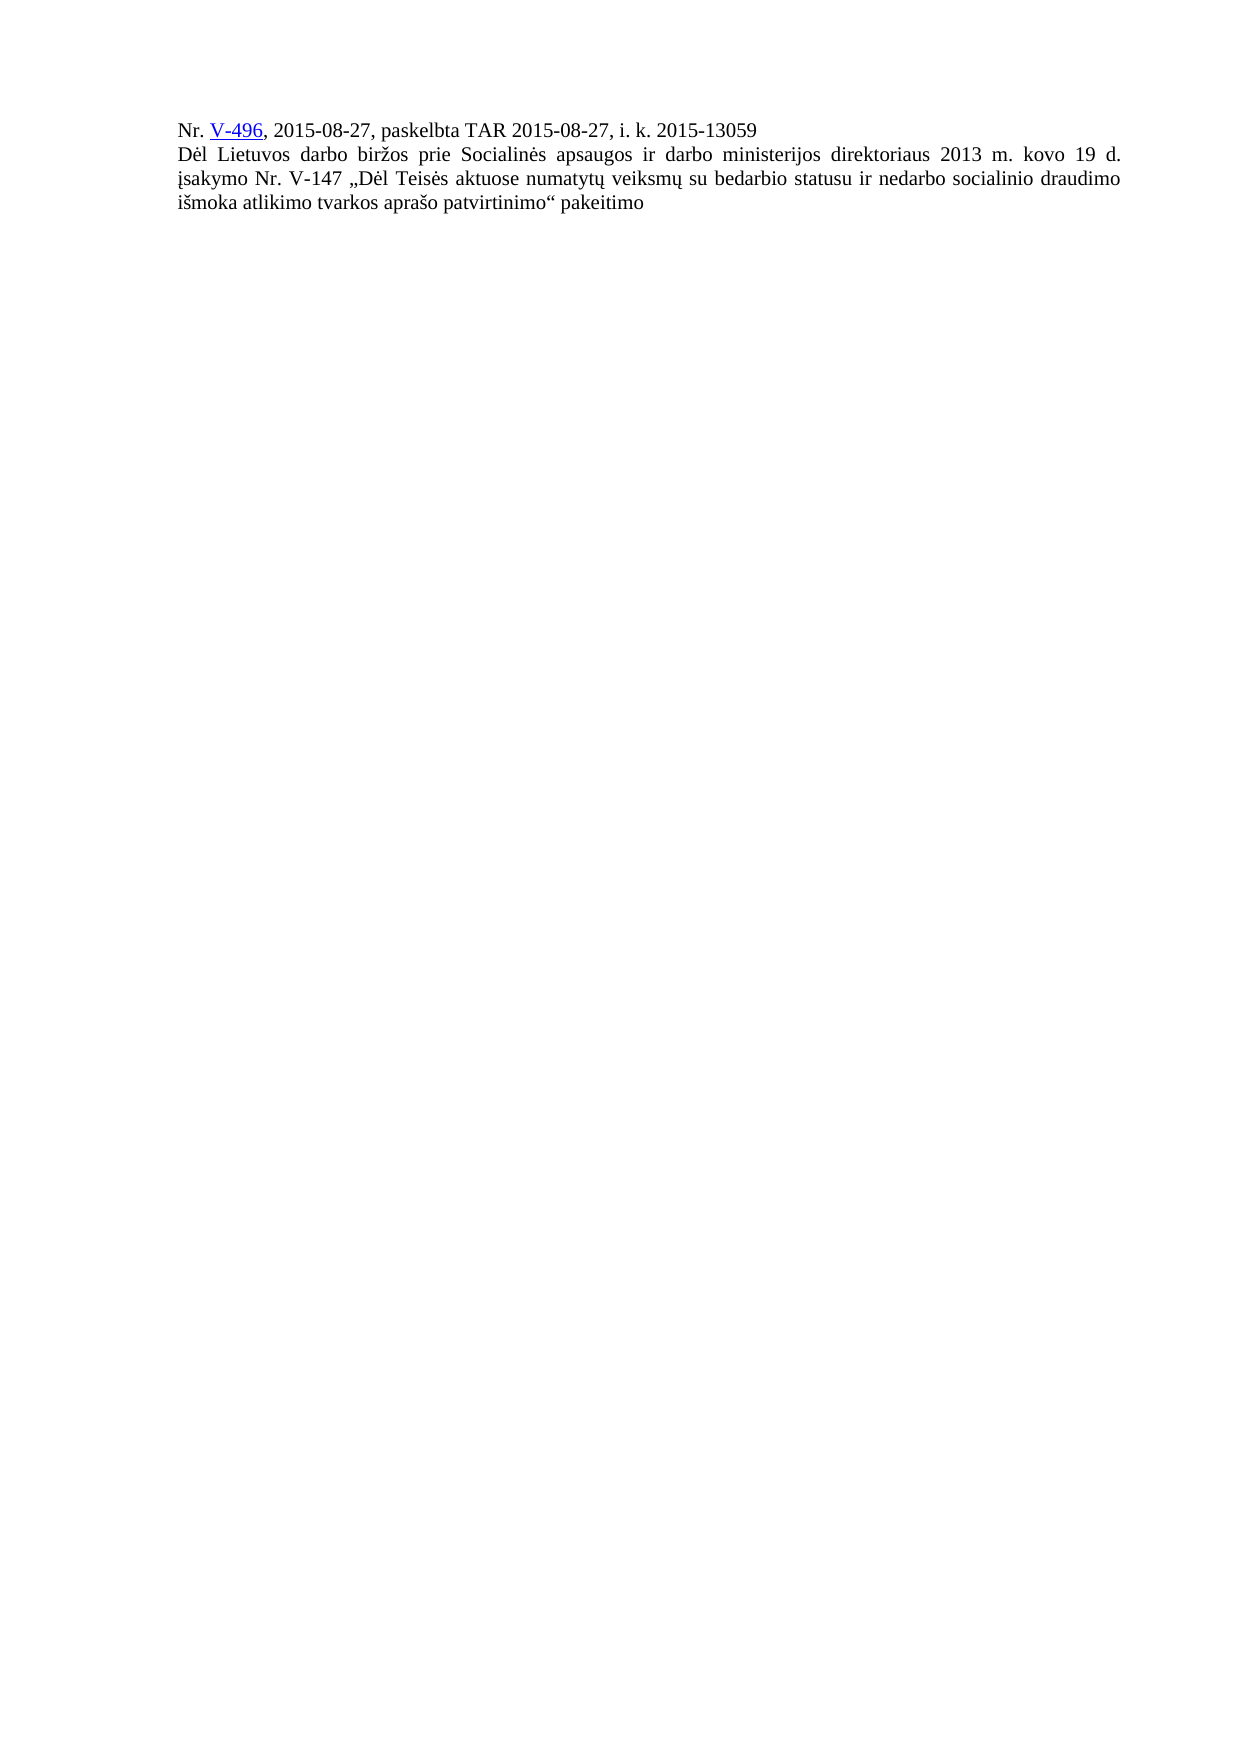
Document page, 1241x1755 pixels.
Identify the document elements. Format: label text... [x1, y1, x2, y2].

text Nr. V-496, 2015-08-27, paskelbta TAR 2015-08-27, i. k. 2015-13059 [177, 118, 1122, 142]
text Dėl Lietuvos darbo biržos prie Socialinės apsaugos ir darbo ministerijos direktoriaus 2013 m. kovo 19 d. įsakymo Nr. V-147 „Dėl Teisės aktuose numatytų veiksmų su bedarbio statusu ir nedarbo socialinio draudimo išmoka atlikimo tvarkos aprašo patvirtinimo“ pakeitimo [177, 142, 1122, 214]
